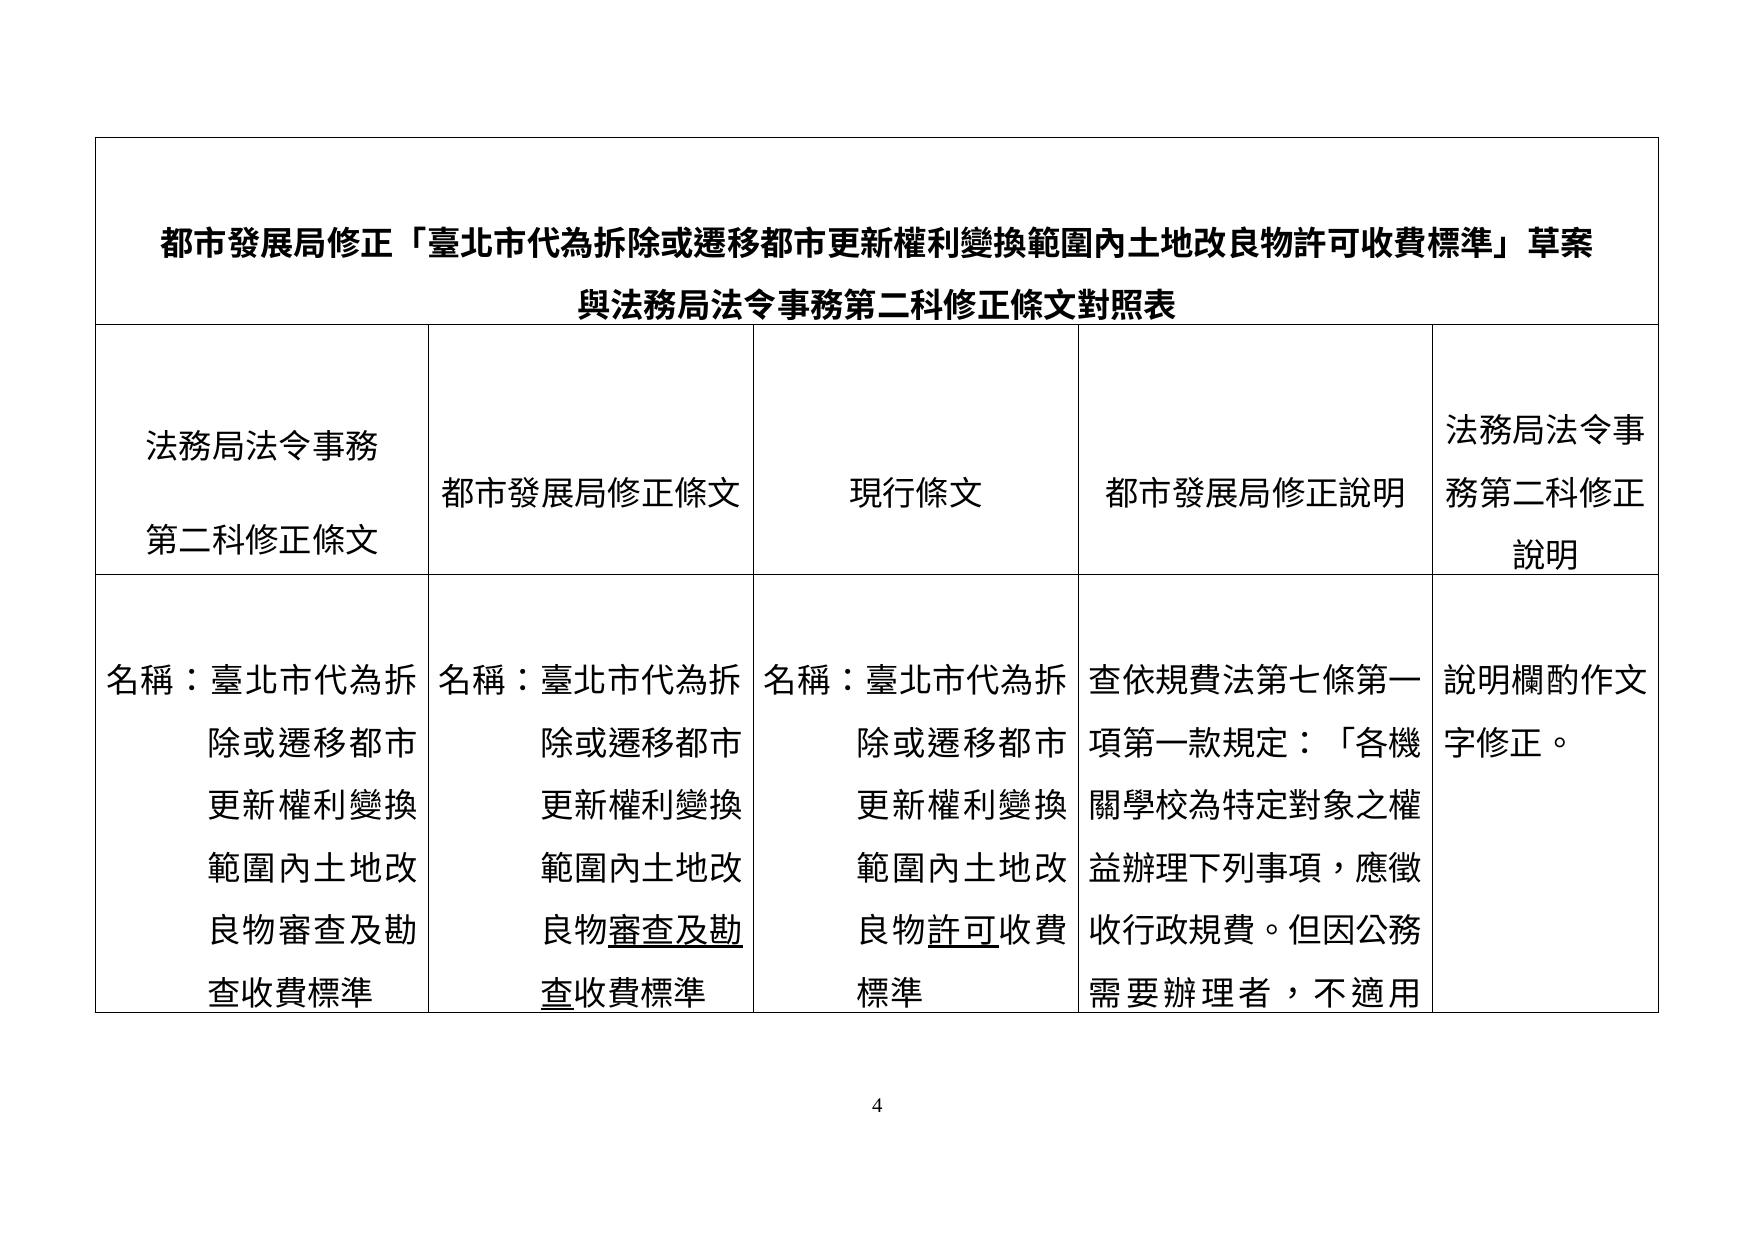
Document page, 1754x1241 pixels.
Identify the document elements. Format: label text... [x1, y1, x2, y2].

table_cell 名稱：臺北市代為拆除或遷移都市更新權利變換範圍內土地改良物審查及勘查收費標準 [429, 575, 753, 1012]
table_header 都市發展局修正「臺北市代為拆除或遷移都市更新權利變換範圍內土地改良物許可收費標準」草案 與法務局法令事務第二科修正條文對照表 [96, 138, 1658, 324]
table_cell 現行條文 [754, 325, 1078, 574]
table_cell 都市發展局修正說明 [1079, 325, 1432, 574]
table_cell 法務局法令事務第二科修正說明 [1433, 325, 1658, 574]
table_cell 說明欄酌作文字修正。 [1433, 575, 1658, 1012]
table_cell 名稱：臺北市代為拆除或遷移都市更新權利變換範圍內土地改良物審查及勘查收費標準 [96, 575, 428, 1012]
table_cell 法務局法令事務 第二科修正條文 [96, 325, 428, 574]
table_cell 都市發展局修正條文 [429, 325, 753, 574]
table_cell 名稱：臺北市代為拆除或遷移都市更新權利變換範圍內土地改良物許可收費標準 [754, 575, 1078, 1012]
table_cell 查依規費法第七條第一項第一款規定：「各機關學校為特定對象之權益辦理下列事項，應徵收行政規費。但因公務需要辦理者，不適用 [1079, 575, 1432, 1012]
